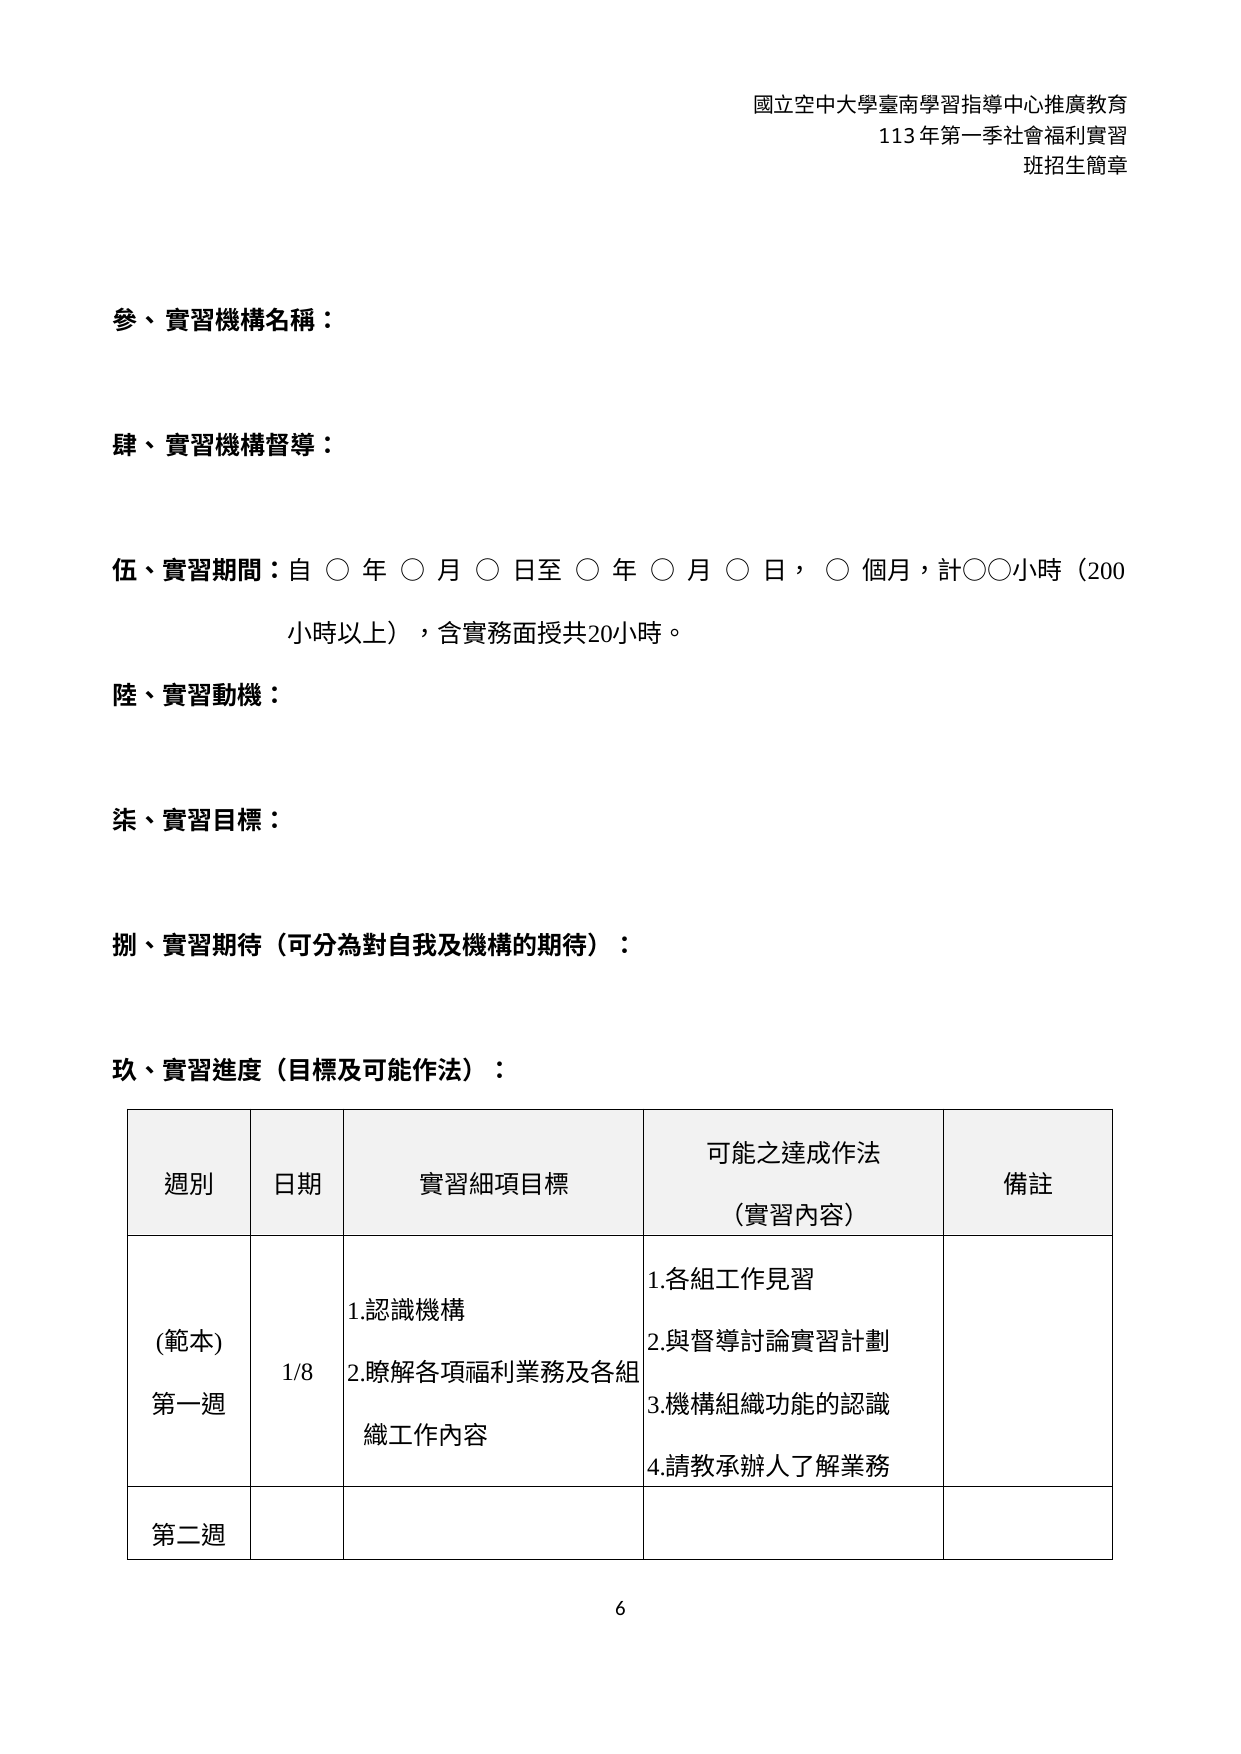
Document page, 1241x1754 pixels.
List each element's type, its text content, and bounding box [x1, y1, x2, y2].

table_cell (範本) 第一週 [128, 1236, 250, 1486]
table_cell [251, 1487, 343, 1559]
text 捌、實習期待（可分為對自我及機構的期待）： [112, 902, 1128, 965]
table_header 實習細項目標 [344, 1110, 643, 1234]
table_cell [944, 1487, 1112, 1559]
table_cell [344, 1487, 643, 1559]
table_header 週別 [128, 1110, 250, 1234]
table_cell 1.各組工作見習 2.與督導討論實習計劃 3.機構組織功能的認識 4.請教承辦人了解業務 [644, 1236, 943, 1486]
table_cell [644, 1487, 943, 1559]
table_header 可能之達成作法 （實習內容） [644, 1110, 943, 1234]
list 實習機構督導： [112, 402, 1128, 465]
table_header 備註 [944, 1110, 1112, 1234]
text 玖、實習進度（目標及可能作法）： [112, 1027, 1128, 1090]
table_header 日期 [251, 1110, 343, 1234]
table_cell 1.認識機構 2.瞭解各項福利業務及各組織工作內容 [344, 1236, 643, 1486]
table_cell [944, 1236, 1112, 1486]
text 陸、實習動機： [112, 652, 1128, 715]
table_cell 第二週 [128, 1487, 250, 1559]
text 柒、實習目標： [112, 777, 1128, 840]
list 實習機構名稱： [112, 277, 1128, 340]
text 伍、實習期間：自 ○ 年 ○ 月 ○ 日至 ○ 年 ○ 月 ○ 日， ○ 個月，計○○小時（200小時以上），含實務面授共20小時。 [112, 527, 1128, 652]
table_cell 1/8 [251, 1236, 343, 1486]
